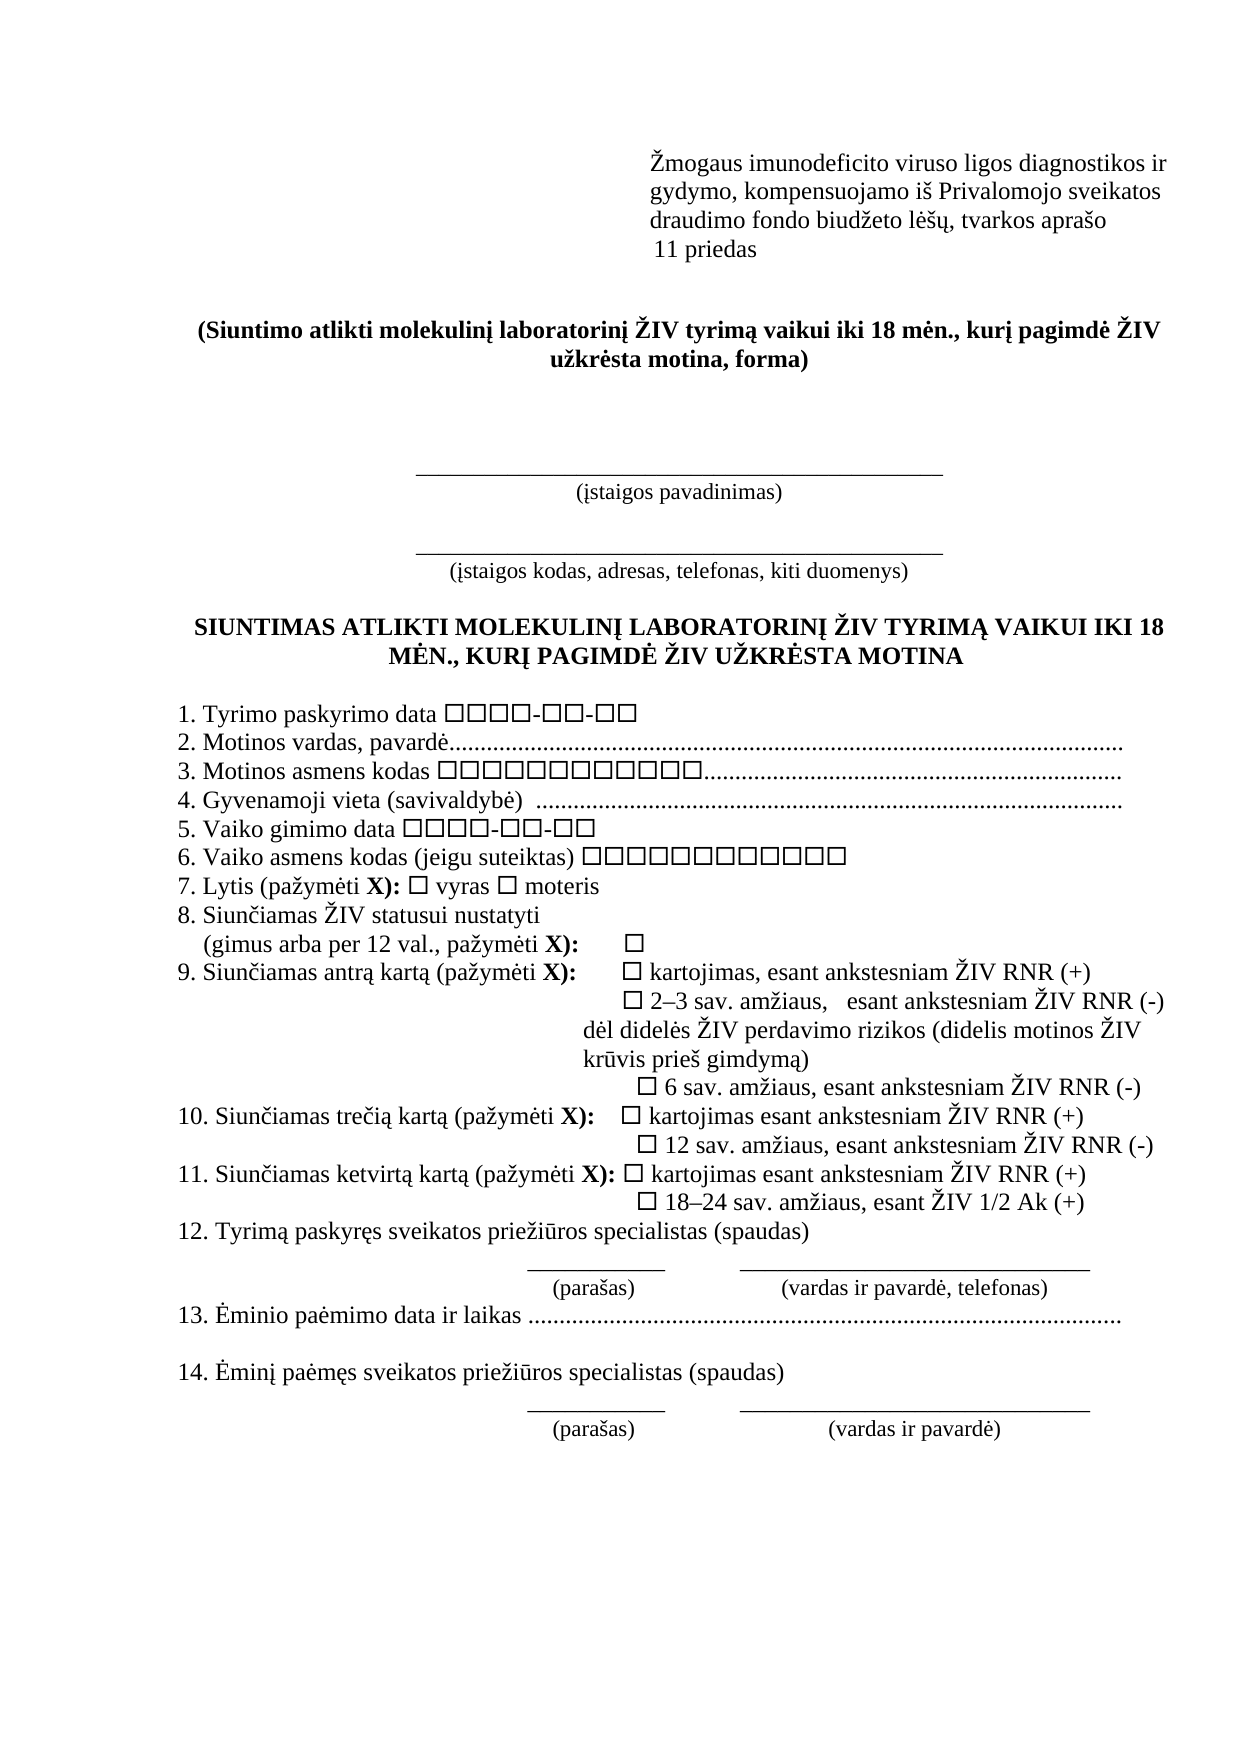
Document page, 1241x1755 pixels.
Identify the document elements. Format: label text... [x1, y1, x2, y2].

text  6 sav. amžiaus, esant ankstesniam ŽIV RNR (-) [177, 1072, 1181, 1101]
text 5. Vaiko gimimo data [][][][]-[][]- [177, 814, 1181, 842]
text ___________ ____________________________ [527, 1245, 1181, 1274]
text 1. Tyrimo paskyrimo data [][][][]-[][]- [177, 699, 1181, 727]
text  18–24 sav. amžiaus, esant ŽIV 1/2 Ak (+) [177, 1187, 1181, 1216]
text 4. Gyvenamoji vieta (savivaldybė) .............................................................................................. [177, 785, 1181, 814]
text ___________ ____________________________ [527, 1386, 1181, 1415]
text draudimo fondo biudžeto lėšų, tvarkos aprašo [649, 205, 1181, 234]
text Žmogaus imunodeficito viruso ligos diagnostikos ir [649, 148, 1181, 176]
text 13. Ėminio paėmimo data ir laikas [177, 1300, 1181, 1329]
text SIUNTIMAS ATLIKTI MOLEKULINĮ LABORATORINĮ ŽIV TYRIMĄ VAIKUI IKI 18 MĖN., KURĮ PAGIMDĖ ŽIV UŽKRĖSTA MOTINA [177, 612, 1181, 670]
text  2–3 sav. amžiaus, esant ankstesniam ŽIV RNR (-) dėl didelės ŽIV perdavimo rizikos (didelis motinos ŽIV krūvis prieš gimdymą) [583, 986, 1181, 1072]
text 14. Ėminį paėmęs sveikatos priežiūros specialistas (spaudas) [177, 1357, 1181, 1386]
text (įstaigos kodas, adresas, telefonas, kiti duomenys) [177, 557, 1181, 584]
text gydymo, kompensuojamo iš Privalomojo sveikatos [649, 176, 1181, 205]
text (parašas) (vardas ir pavardė) [552, 1415, 1181, 1441]
text (parašas) (vardas ir pavardė, telefonas) [552, 1274, 1181, 1300]
text (Siuntimo atlikti molekulinį laboratorinį ŽIV tyrimą vaikui iki 18 mėn., kurį pagimdė ŽIV užkrėsta motina, forma) [177, 315, 1181, 373]
text 8. Siunčiamas ŽIV statusui nustatyti [177, 900, 1181, 929]
text 11 priedas [177, 234, 1181, 263]
text ______________________________________________ [177, 452, 1181, 478]
text (gimus arba per 12 val., pažymėti X):  [177, 929, 1181, 957]
text  12 sav. amžiaus, esant ankstesniam ŽIV RNR (-) [177, 1130, 1181, 1159]
text 11. Siunčiamas ketvirtą kartą (pažymėti X):  kartojimas esant ankstesniam ŽIV RNR (+) [177, 1159, 1181, 1187]
text 6. Vaiko asmens kodas (jeigu suteiktas)  [][] [177, 842, 1181, 871]
text 10. Siunčiamas trečią kartą (pažymėti X):  kartojimas esant ankstesniam ŽIV RNR (+) [177, 1101, 1181, 1130]
text (įstaigos pavadinimas) [177, 478, 1181, 504]
text 2. Motinos vardas, pavardė............................................................................................................ [177, 727, 1181, 756]
text 7. Lytis (pažymėti X): [] vyras [] moteris [177, 871, 1181, 900]
text 9. Siunčiamas antrą kartą (pažymėti X):  kartojimas, esant ankstesniam ŽIV RNR (+) [177, 957, 1181, 986]
text 12. Tyrimą paskyręs sveikatos priežiūros specialistas (spaudas) [177, 1216, 1181, 1245]
text 3. Motinos asmens kodas  [177, 756, 1181, 785]
text ______________________________________________ [177, 531, 1181, 557]
